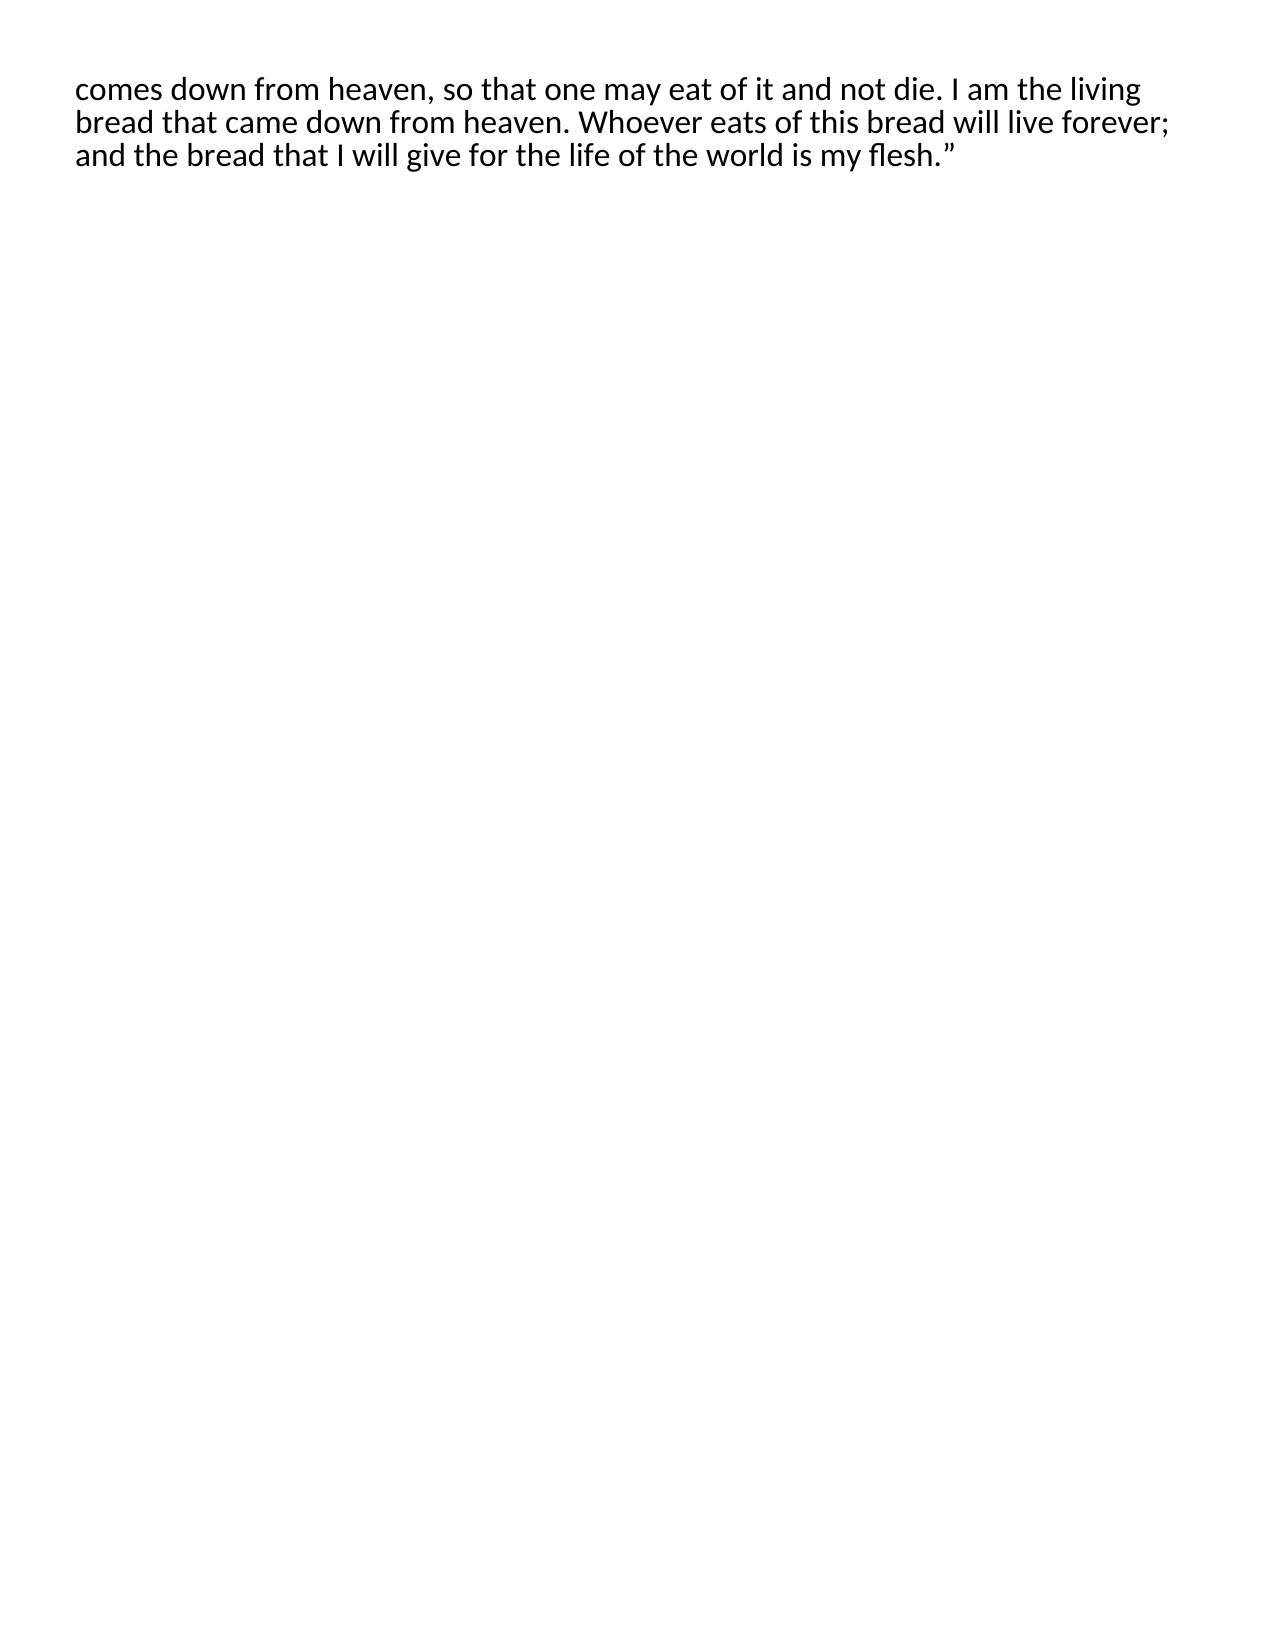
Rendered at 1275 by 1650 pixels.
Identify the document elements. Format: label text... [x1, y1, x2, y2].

text comes down from heaven, so that one may eat of it and not die. I am the living bread that came down from heaven. Whoever eats of this bread will live forever; and the bread that I will give for the life of the world is my flesh.” [75, 75, 1200, 175]
